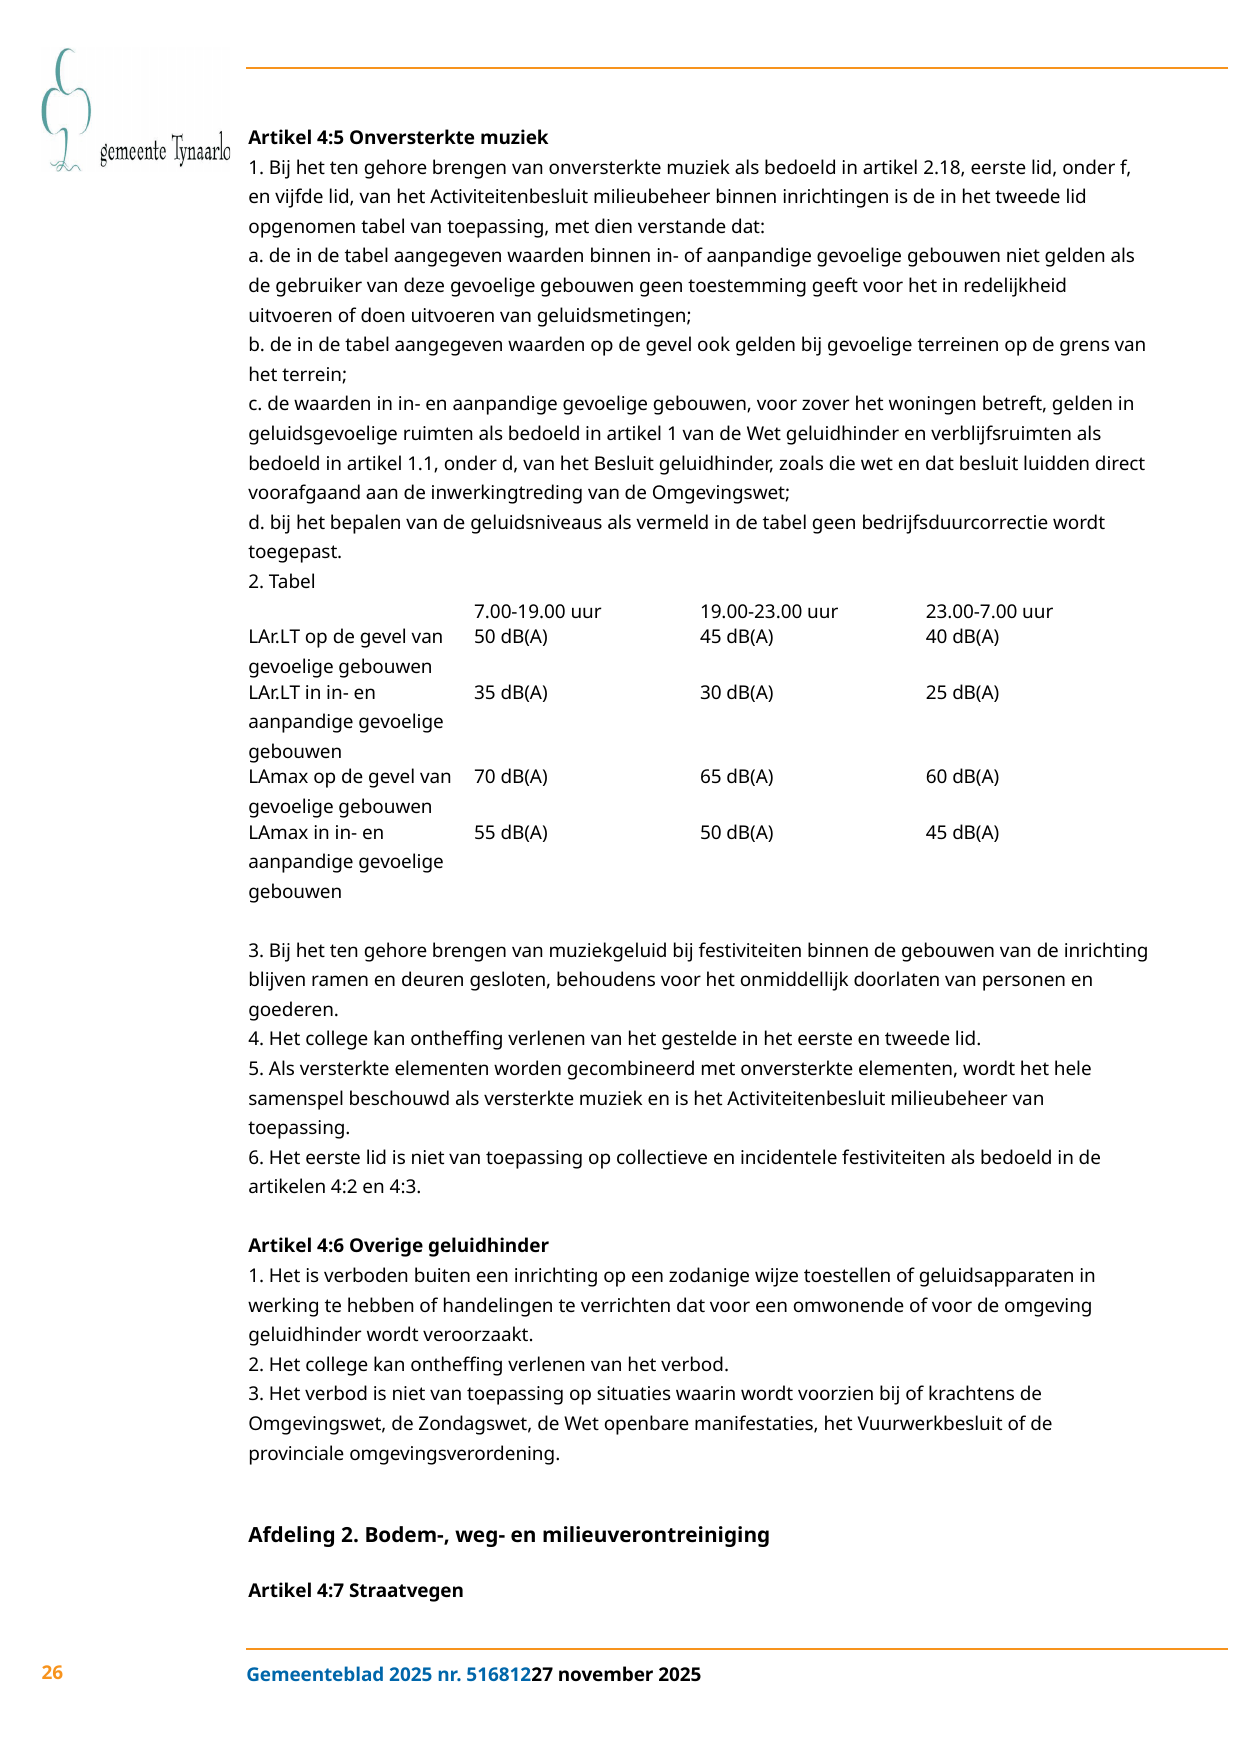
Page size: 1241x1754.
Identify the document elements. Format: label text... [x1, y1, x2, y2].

text d. bij het bepalen van de geluidsniveaus als vermeld in de tabel geen bedrijfsduurcorrectie wordt toegepast. [248, 509, 1152, 564]
text 3. Bij het ten gehore brengen van muziekgeluid bij festiviteiten binnen de gebouwen van de inrichting blijven ramen en deuren gesloten, behoudens voor het onmiddellijk doorlaten van personen en goederen. [248, 937, 1152, 1022]
text Artikel 4:6 Overige geluidhinder [248, 1233, 1152, 1258]
text 6. Het eerste lid is niet van toepassing op collectieve en incidentele festiviteiten als bedoeld in de artikelen 4:2 en 4:3. [248, 1144, 1152, 1199]
table_cell LAmax in in- en aanpandige gevoelige gebouwen [248, 819, 474, 904]
table_cell 55 dB(A) [474, 819, 700, 904]
text 4. Het college kan ontheffing verlenen van het gestelde in het eerste en tweede lid. [248, 1026, 1152, 1051]
text 1. Bij het ten gehore brengen van onversterkte muziek als bedoeld in artikel 2.18, eerste lid, onder f, en vijfde lid, van het Activiteitenbesluit milieubeheer binnen inrichtingen is de in het tweede lid opgenomen tabel van toepassing, met dien verstande dat: [248, 154, 1152, 239]
text 2. Tabel [248, 568, 1152, 594]
text 1. Het is verboden buiten een inrichting op een zodanige wijze toestellen of geluidsapparaten in werking te hebben of handelingen te verrichten dat voor een omwonende of voor de omgeving geluidhinder wordt veroorzaakt. [248, 1262, 1152, 1347]
table_header 7.00-19.00 uur [474, 598, 700, 623]
text b. de in de tabel aangegeven waarden op de gevel ook gelden bij gevoelige terreinen op de grens van het terrein; [248, 331, 1152, 387]
table_cell 45 dB(A) [700, 624, 926, 679]
text 3. Het verbod is niet van toepassing op situaties waarin wordt voorzien bij of krachtens de Omgevingswet, de Zondagswet, de Wet openbare manifestaties, het Vuurwerkbesluit of de provinciale omgevingsverordening. [248, 1381, 1152, 1465]
text a. de in de tabel aangegeven waarden binnen in- of aanpandige gevoelige gebouwen niet gelden als de gebruiker van deze gevoelige gebouwen geen toestemming geeft voor het in redelijkheid uitvoeren of doen uitvoeren van geluidsmetingen; [248, 243, 1152, 328]
table_cell 45 dB(A) [926, 819, 1152, 904]
table_cell 35 dB(A) [474, 679, 700, 764]
text Artikel 4:7 Straatvegen [248, 1578, 1152, 1603]
table_cell 60 dB(A) [926, 764, 1152, 819]
table_cell 30 dB(A) [700, 679, 926, 764]
table_cell 40 dB(A) [926, 624, 1152, 679]
text 5. Als versterkte elementen worden gecombineerd met onversterkte elementen, wordt het hele samenspel beschouwd als versterkte muziek en is het Activiteitenbesluit milieubeheer van toepassing. [248, 1055, 1152, 1140]
picture [41, 47, 231, 172]
table_cell 65 dB(A) [700, 764, 926, 819]
table_cell 50 dB(A) [474, 624, 700, 679]
table_cell LAmax op de gevel van gevoelige gebouwen [248, 764, 474, 819]
text Afdeling 2. Bodem-, weg- en milieuverontreiniging [248, 1520, 1152, 1548]
text c. de waarden in in- en aanpandige gevoelige gebouwen, voor zover het woningen betreft, gelden in geluidsgevoelige ruimten als bedoeld in artikel 1 van de Wet geluidhinder en verblijfsruimten als bedoeld in artikel 1.1, onder d, van het Besluit geluidhinder, zoals die wet en dat besluit luidden direct voorafgaand aan de inwerkingtreding van de Omgevingswet; [248, 391, 1152, 505]
table_cell 70 dB(A) [474, 764, 700, 819]
table_header 23.00-7.00 uur [926, 598, 1152, 623]
text Artikel 4:5 Onversterkte muziek [248, 124, 1152, 150]
table_cell LAr.LT op de gevel van gevoelige gebouwen [248, 624, 474, 679]
table_header 19.00-23.00 uur [700, 598, 926, 623]
table_cell LAr.LT in in- en aanpandige gevoelige gebouwen [248, 679, 474, 764]
table_cell 50 dB(A) [700, 819, 926, 904]
text 2. Het college kan ontheffing verlenen van het verbod. [248, 1351, 1152, 1377]
table_cell 25 dB(A) [926, 679, 1152, 764]
table_header [248, 598, 474, 623]
